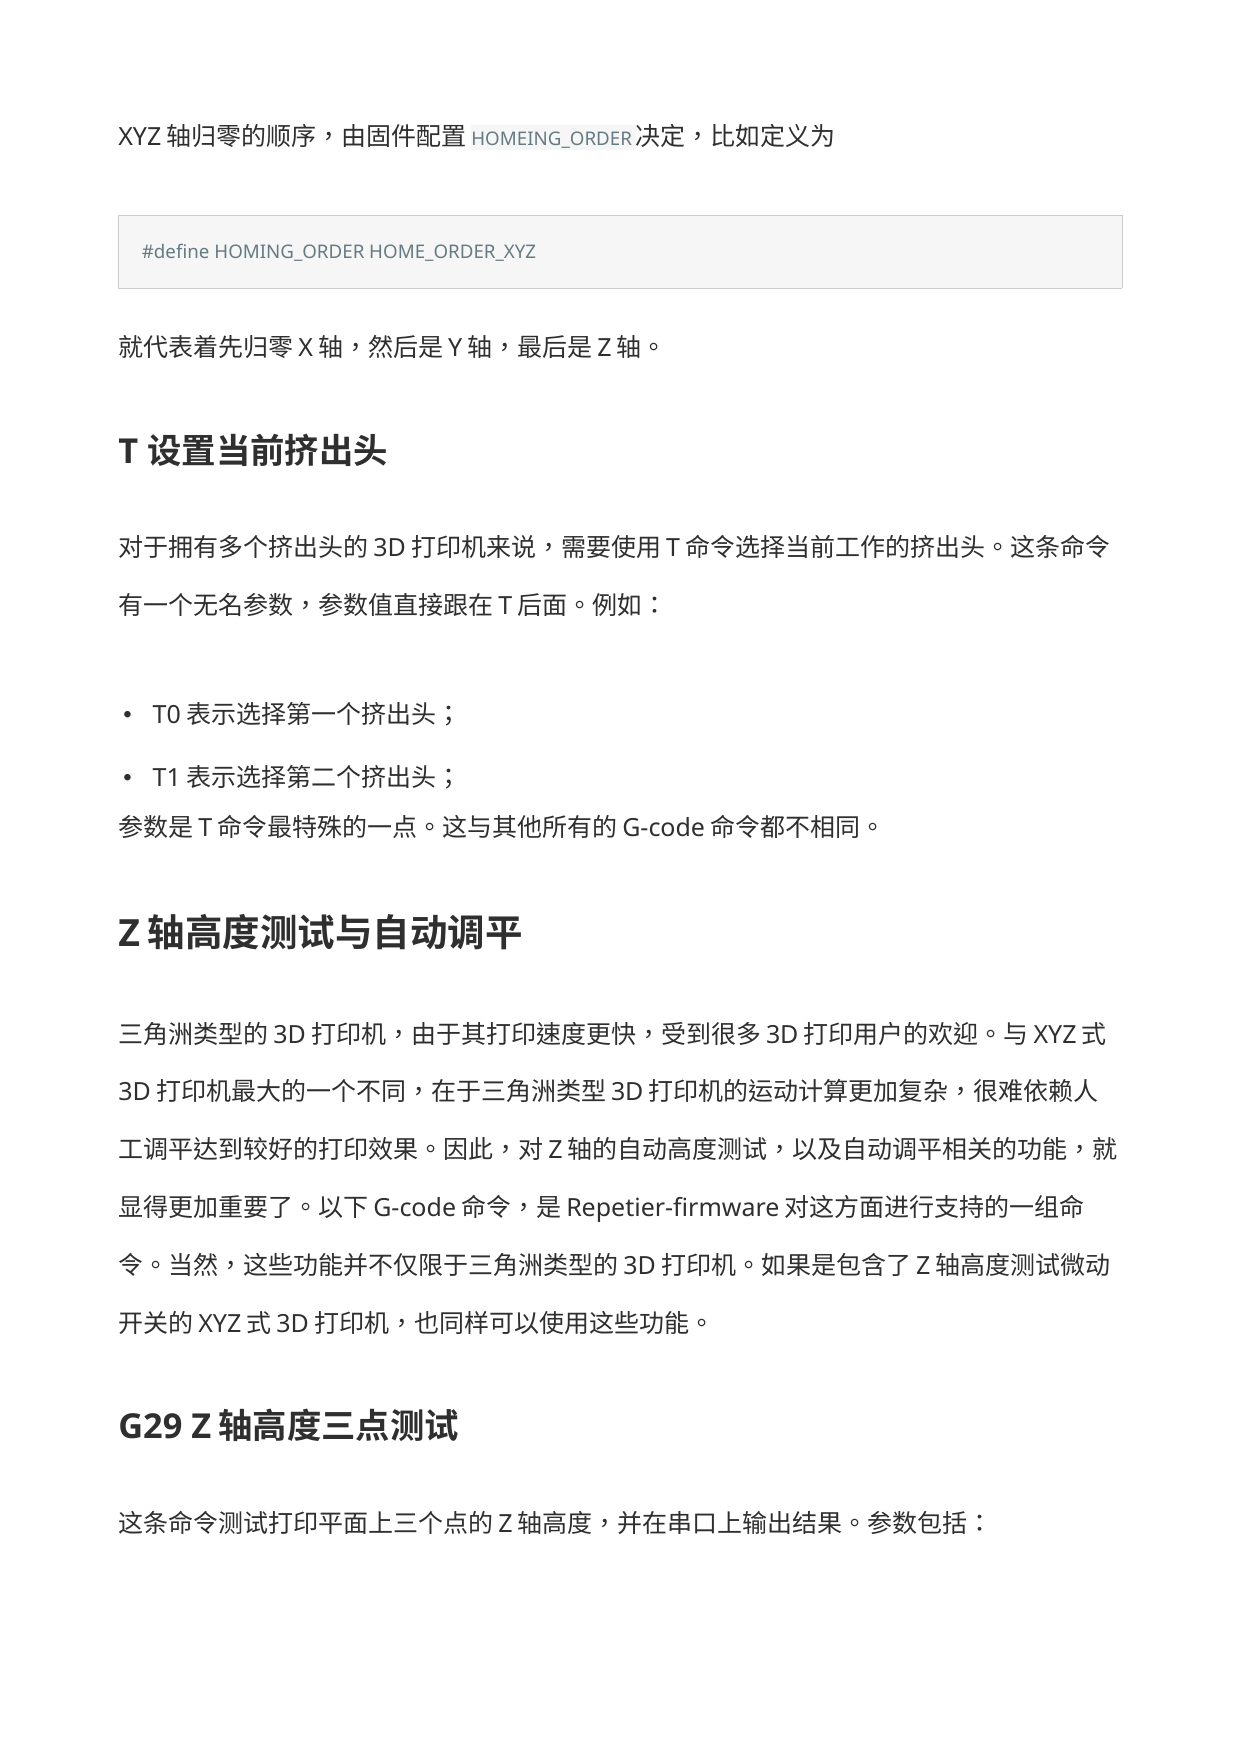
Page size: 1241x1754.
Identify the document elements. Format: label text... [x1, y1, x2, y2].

text #define HOMING_ORDER HOME_ORDER_XYZ [119, 216, 1122, 288]
list T0表示选择第一个挤出头； [123, 684, 1122, 731]
subtitle Z轴高度测试与自动调平 [118, 906, 1122, 957]
text 参数是T命令最特殊的一点。这与其他所有的G-code命令都不相同。 [118, 809, 1122, 843]
subtitle T 设置当前挤出头 [118, 426, 1122, 473]
text 三角洲类型的3D打印机，由于其打印速度更快，受到很多3D打印用户的欢迎。与XYZ式3D打印机最大的一个不同，在于三角洲类型3D打印机的运动计算更加复杂，很难依赖人工调平达到较好的打印效果。因此，对Z轴的自动高度测试，以及自动调平相关的功能，就显得更加重要了。以下G-code命令，是Repetier-firmware对这方面进行支持的一组命令。当然，这些功能并不仅限于三角洲类型的3D打印机。如果是包含了Z轴高度测试微动开关的XYZ式3D打印机，也同样可以使用这些功能。 [118, 1016, 1122, 1339]
text 就代表着先归零X轴，然后是Y轴，最后是Z轴。 [118, 329, 1122, 363]
text XYZ轴归零的顺序，由固件配置HOMEING_ORDER决定，比如定义为 [118, 118, 1122, 152]
subtitle G29 Z轴高度三点测试 [118, 1402, 1122, 1449]
text 对于拥有多个挤出头的3D打印机来说，需要使用T命令选择当前工作的挤出头。这条命令有一个无名参数，参数值直接跟在T后面。例如： [118, 529, 1122, 621]
list T1表示选择第二个挤出头； [123, 747, 1122, 793]
text 这条命令测试打印平面上三个点的Z轴高度，并在串口上输出结果。参数包括： [118, 1505, 1122, 1539]
